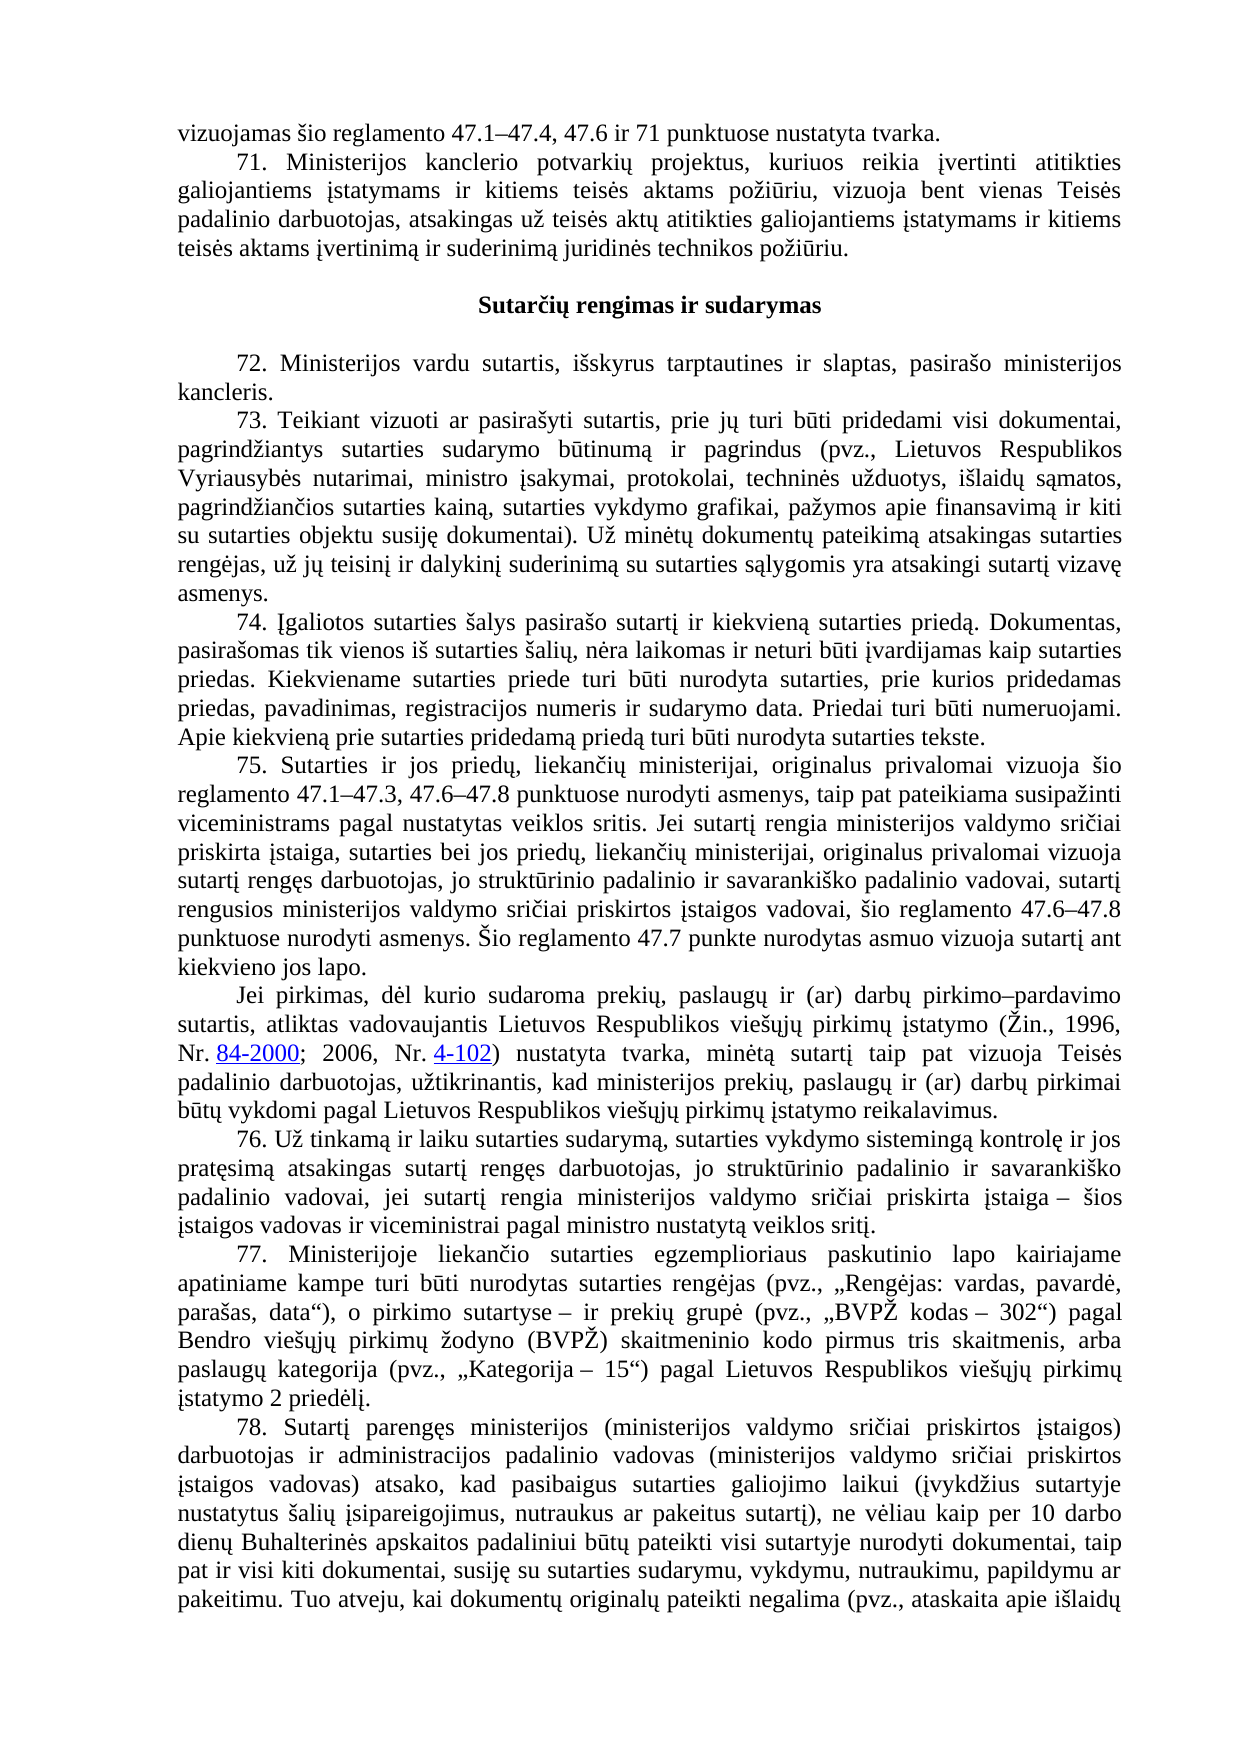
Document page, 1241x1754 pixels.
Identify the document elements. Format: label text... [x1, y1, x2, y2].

text 75. Sutarties ir jos priedų, liekančių ministerijai, originalus privalomai vizuoja šio reglamento 47.1–47.3, 47.6–47.8 punktuose nurodyti asmenys, taip pat pateikiama susipažinti viceministrams pagal nustatytas veiklos sritis. Jei sutartį rengia ministerijos valdymo sričiai priskirta įstaiga, sutarties bei jos priedų, liekančių ministerijai, originalus privalomai vizuoja sutartį rengęs darbuotojas, jo struktūrinio padalinio ir savarankiško padalinio vadovai, sutartį rengusios ministerijos valdymo sričiai priskirtos įstaigos vadovai, šio reglamento 47.6–47.8 punktuose nurodyti asmenys. Šio reglamento 47.7 punkte nurodytas asmuo vizuoja sutartį ant kiekvieno jos lapo. [177, 751, 1122, 981]
text 77. Ministerijoje liekančio sutarties egzemplioriaus paskutinio lapo kairiajame apatiniame kampe turi būti nurodytas sutarties rengėjas (pvz., „Rengėjas: vardas, pavardė, parašas, data“), o pirkimo sutartyse – ir prekių grupė (pvz., „BVPŽ kodas – 302“) pagal Bendro viešųjų pirkimų žodyno (BVPŽ) skaitmeninio kodo pirmus tris skaitmenis, arba paslaugų kategorija (pvz., „Kategorija – 15“) pagal Lietuvos Respublikos viešųjų pirkimų įstatymo 2 priedėlį. [177, 1239, 1122, 1412]
text 73. Teikiant vizuoti ar pasirašyti sutartis, prie jų turi būti pridedami visi dokumentai, pagrindžiantys sutarties sudarymo būtinumą ir pagrindus (pvz., Lietuvos Respublikos Vyriausybės nutarimai, ministro įsakymai, protokolai, techninės užduotys, išlaidų sąmatos, pagrindžiančios sutarties kainą, sutarties vykdymo grafikai, pažymos apie finansavimą ir kiti su sutarties objektu susiję dokumentai). Už minėtų dokumentų pateikimą atsakingas sutarties rengėjas, už jų teisinį ir dalykinį suderinimą su sutarties sąlygomis yra atsakingi sutartį vizavę asmenys. [177, 406, 1122, 607]
text Sutarčių rengimas ir sudarymas [177, 291, 1122, 319]
text vizuojamas šio reglamento 47.1–47.4, 47.6 ir 71 punktuose nustatyta tvarka. [177, 118, 1122, 147]
text 76. Už tinkamą ir laiku sutarties sudarymą, sutarties vykdymo sistemingą kontrolę ir jos pratęsimą atsakingas sutartį rengęs darbuotojas, jo struktūrinio padalinio ir savarankiško padalinio vadovai, jei sutartį rengia ministerijos valdymo sričiai priskirta įstaiga – šios įstaigos vadovas ir viceministrai pagal ministro nustatytą veiklos sritį. [177, 1124, 1122, 1239]
text 71. Ministerijos kanclerio potvarkių projektus, kuriuos reikia įvertinti atitikties galiojantiems įstatymams ir kitiems teisės aktams požiūriu, vizuoja bent vienas Teisės padalinio darbuotojas, atsakingas už teisės aktų atitikties galiojantiems įstatymams ir kitiems teisės aktams įvertinimą ir suderinimą juridinės technikos požiūriu. [177, 147, 1122, 262]
text 72. Ministerijos vardu sutartis, išskyrus tarptautines ir slaptas, pasirašo ministerijos kancleris. [177, 348, 1122, 406]
text 78. Sutartį parengęs ministerijos (ministerijos valdymo sričiai priskirtos įstaigos) darbuotojas ir administracijos padalinio vadovas (ministerijos valdymo sričiai priskirtos įstaigos vadovas) atsako, kad pasibaigus sutarties galiojimo laikui (įvykdžius sutartyje nustatytus šalių įsipareigojimus, nutraukus ar pakeitus sutartį), ne vėliau kaip per 10 darbo dienų Buhalterinės apskaitos padaliniui būtų pateikti visi sutartyje nurodyti dokumentai, taip pat ir visi kiti dokumentai, susiję su sutarties sudarymu, vykdymu, nutraukimu, papildymu ar pakeitimu. Tuo atveju, kai dokumentų originalų pateikti negalima (pvz., ataskaita apie išlaidų [177, 1412, 1122, 1613]
text 74. Įgaliotos sutarties šalys pasirašo sutartį ir kiekvieną sutarties priedą. Dokumentas, pasirašomas tik vienos iš sutarties šalių, nėra laikomas ir neturi būti įvardijamas kaip sutarties priedas. Kiekviename sutarties priede turi būti nurodyta sutarties, prie kurios pridedamas priedas, pavadinimas, registracijos numeris ir sudarymo data. Priedai turi būti numeruojami. Apie kiekvieną prie sutarties pridedamą priedą turi būti nurodyta sutarties tekste. [177, 607, 1122, 751]
text Jei pirkimas, dėl kurio sudaroma prekių, paslaugų ir (ar) darbų pirkimo–pardavimo sutartis, atliktas vadovaujantis Lietuvos Respublikos viešųjų pirkimų įstatymo (Žin., 1996, Nr. 84-2000; 2006, Nr. 4-102) nustatyta tvarka, minėtą sutartį taip pat vizuoja Teisės padalinio darbuotojas, užtikrinantis, kad ministerijos prekių, paslaugų ir (ar) darbų pirkimai būtų vykdomi pagal Lietuvos Respublikos viešųjų pirkimų įstatymo reikalavimus. [177, 981, 1122, 1124]
